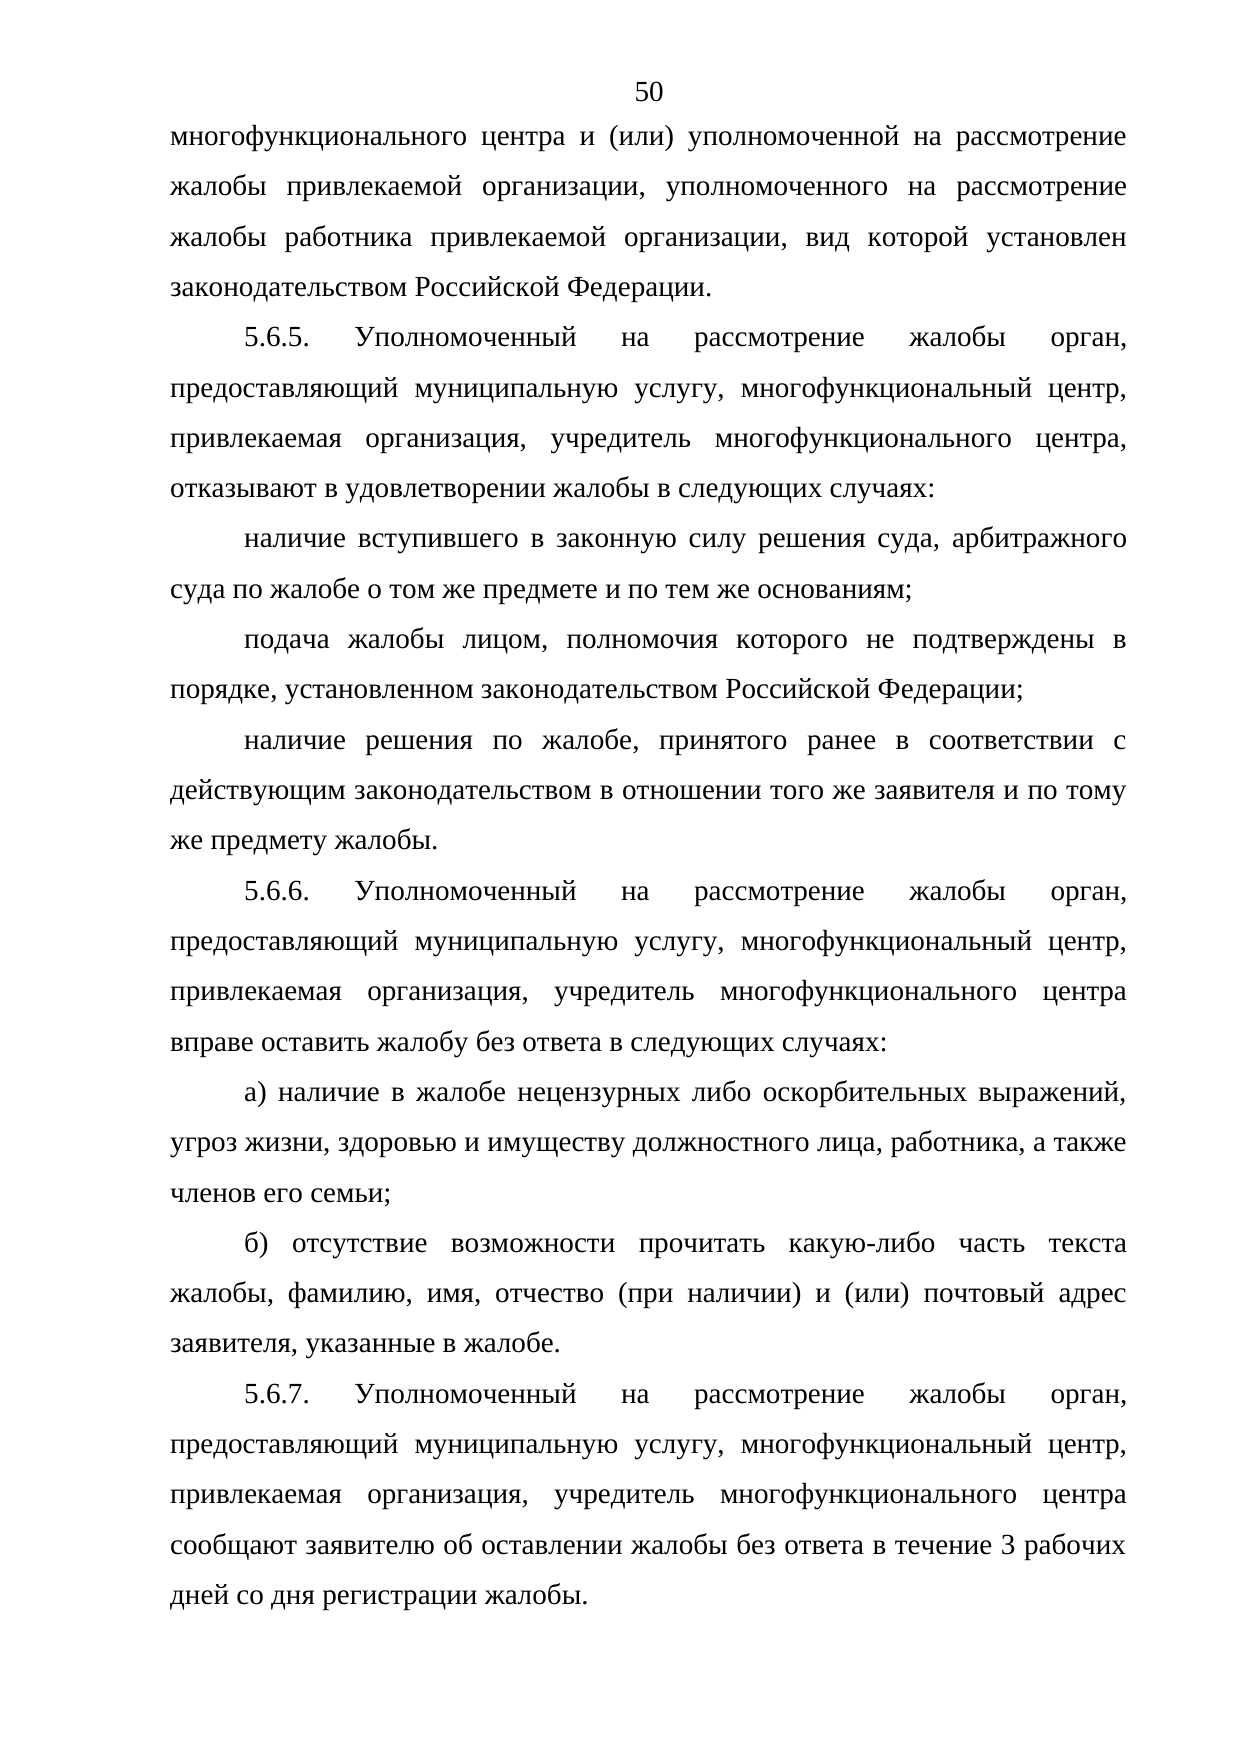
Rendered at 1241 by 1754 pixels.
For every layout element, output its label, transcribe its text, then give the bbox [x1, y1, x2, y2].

text наличие решения по жалобе, принятого ранее в соответствии с действующим законодательством в отношении того же заявителя и по тому же предмету жалобы. [170, 722, 1128, 856]
text 5.6.7. Уполномоченный на рассмотрение жалобы орган, предоставляющий муниципальную услугу, многофункциональный центр, привлекаемая организация, учредитель многофункционального центра сообщают заявителю об оставлении жалобы без ответа в течение 3 рабочих дней со дня регистрации жалобы. [170, 1376, 1128, 1611]
text а) наличие в жалобе нецензурных либо оскорбительных выражений, угроз жизни, здоровью и имуществу должностного лица, работника, а также членов его семьи; [170, 1074, 1128, 1208]
text наличие вступившего в законную силу решения суда, арбитражного суда по жалобе о том же предмете и по тем же основаниям; [170, 521, 1128, 604]
text б) отсутствие возможности прочитать какую-либо часть текста жалобы, фамилию, имя, отчество (при наличии) и (или) почтовый адрес заявителя, указанные в жалобе. [170, 1225, 1128, 1359]
text 5.6.5. Уполномоченный на рассмотрение жалобы орган, предоставляющий муниципальную услугу, многофункциональный центр, привлекаемая организация, учредитель многофункционального центра, отказывают в удовлетворении жалобы в следующих случаях: [170, 319, 1128, 504]
text подача жалобы лицом, полномочия которого не подтверждены в порядке, установленном законодательством Российской Федерации; [170, 621, 1128, 705]
text многофункционального центра и (или) уполномоченной на рассмотрение жалобы привлекаемой организации, уполномоченного на рассмотрение жалобы работника привлекаемой организации, вид которой установлен законодательством Российской Федерации. [170, 118, 1128, 303]
text 5.6.6. Уполномоченный на рассмотрение жалобы орган, предоставляющий муниципальную услугу, многофункциональный центр, привлекаемая организация, учредитель многофункционального центра вправе оставить жалобу без ответа в следующих случаях: [170, 873, 1128, 1057]
